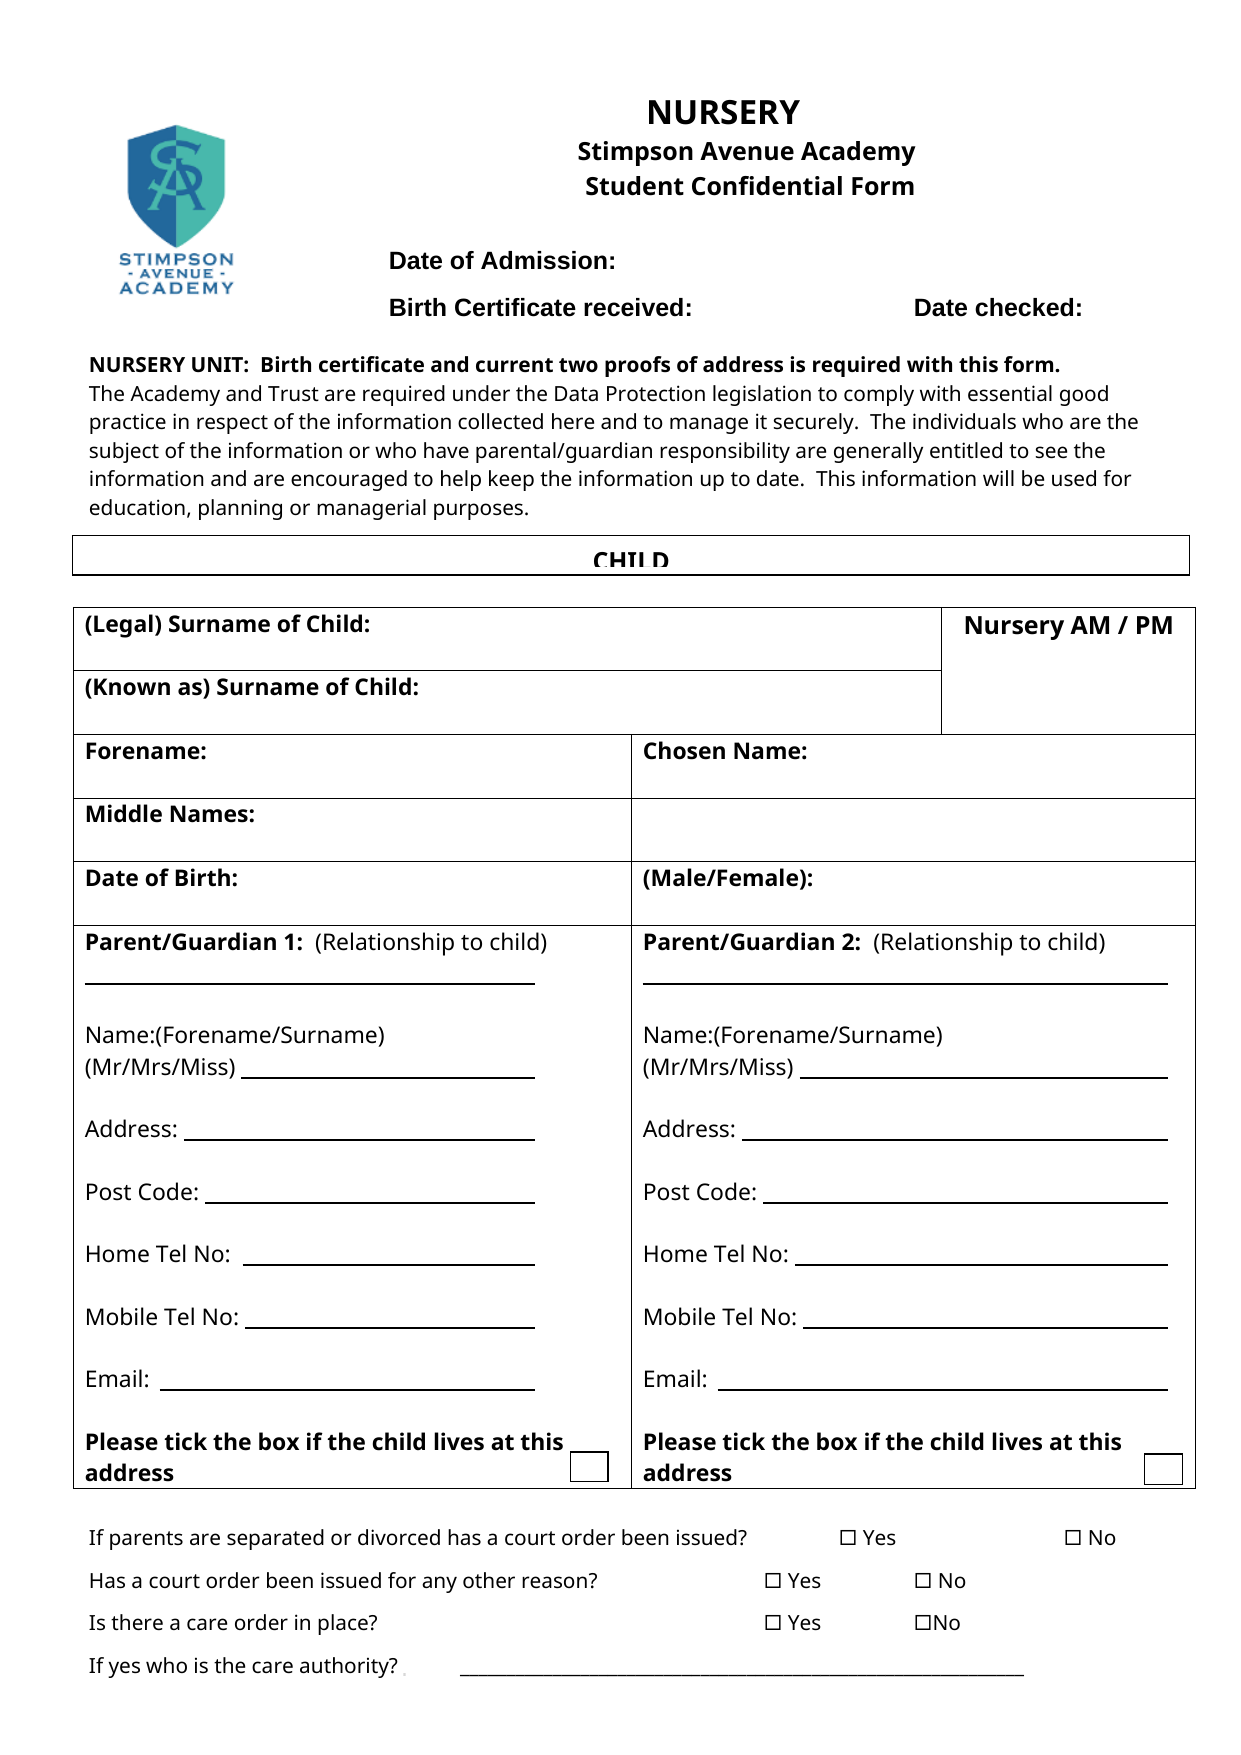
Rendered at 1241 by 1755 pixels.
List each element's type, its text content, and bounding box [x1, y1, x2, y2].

text NURSERY [89, 89, 1181, 134]
text The Academy and Trust are required under the Data Protection legislation to comply with essential good practice in respect of the information collected here and to manage it securely. The individuals who are the subject of the information or who have parental/guardian responsibility are generally entitled to see the information and are encouraged to help keep the information up to date. This information will be used for education, planning or managerial purposes. [89, 379, 1181, 521]
table_cell (Known as) Surname of Child: [74, 671, 941, 734]
text CHILD [88, 543, 1173, 567]
text Is there a care order in place?  Yes No [89, 1608, 1181, 1637]
table_cell Middle Names: [74, 799, 631, 861]
table_header (Legal) Surname of Child: [74, 608, 941, 670]
table_cell Chosen Name: [632, 735, 1195, 797]
text Student Confidential Form [358, 169, 1143, 203]
table_cell Date of Birth: [74, 862, 631, 924]
text Birth Certificate received: Date checked: [389, 293, 1181, 322]
text If parents are separated or divorced has a court order been issued?  Yes  No [89, 1523, 1181, 1552]
table_cell [942, 670, 1195, 734]
text Date of Admission: [265, 245, 1181, 276]
table_cell Forename: [74, 735, 631, 797]
table_header Nursery AM / PM [942, 608, 1195, 670]
table_cell (Male/Female): [632, 862, 1195, 924]
table_cell [632, 799, 1195, 861]
text Has a court order been issued for any other reason?  Yes  No [89, 1566, 1181, 1594]
text If yes who is the care authority? _____________________________________________________________ [89, 1651, 1181, 1679]
text Stimpson Avenue Academy [350, 134, 1143, 168]
text NURSERY UNIT: Birth certificate and current two proofs of address is required with this form. [89, 351, 1181, 379]
table_cell Parent/Guardian 1: (Relationship to child) Name:(Forename/Surname) (Mr/Mrs/Miss) Address: Post Code: Home Tel No: Mobile Tel No: Email: Please tick the box if the child lives at this address [74, 926, 631, 1488]
table_cell Parent/Guardian 2: (Relationship to child) Name:(Forename/Surname) (Mr/Mrs/Miss) Address: Post Code: Home Tel No: Mobile Tel No: Email: Please tick the box if the child lives at this address [632, 926, 1195, 1488]
